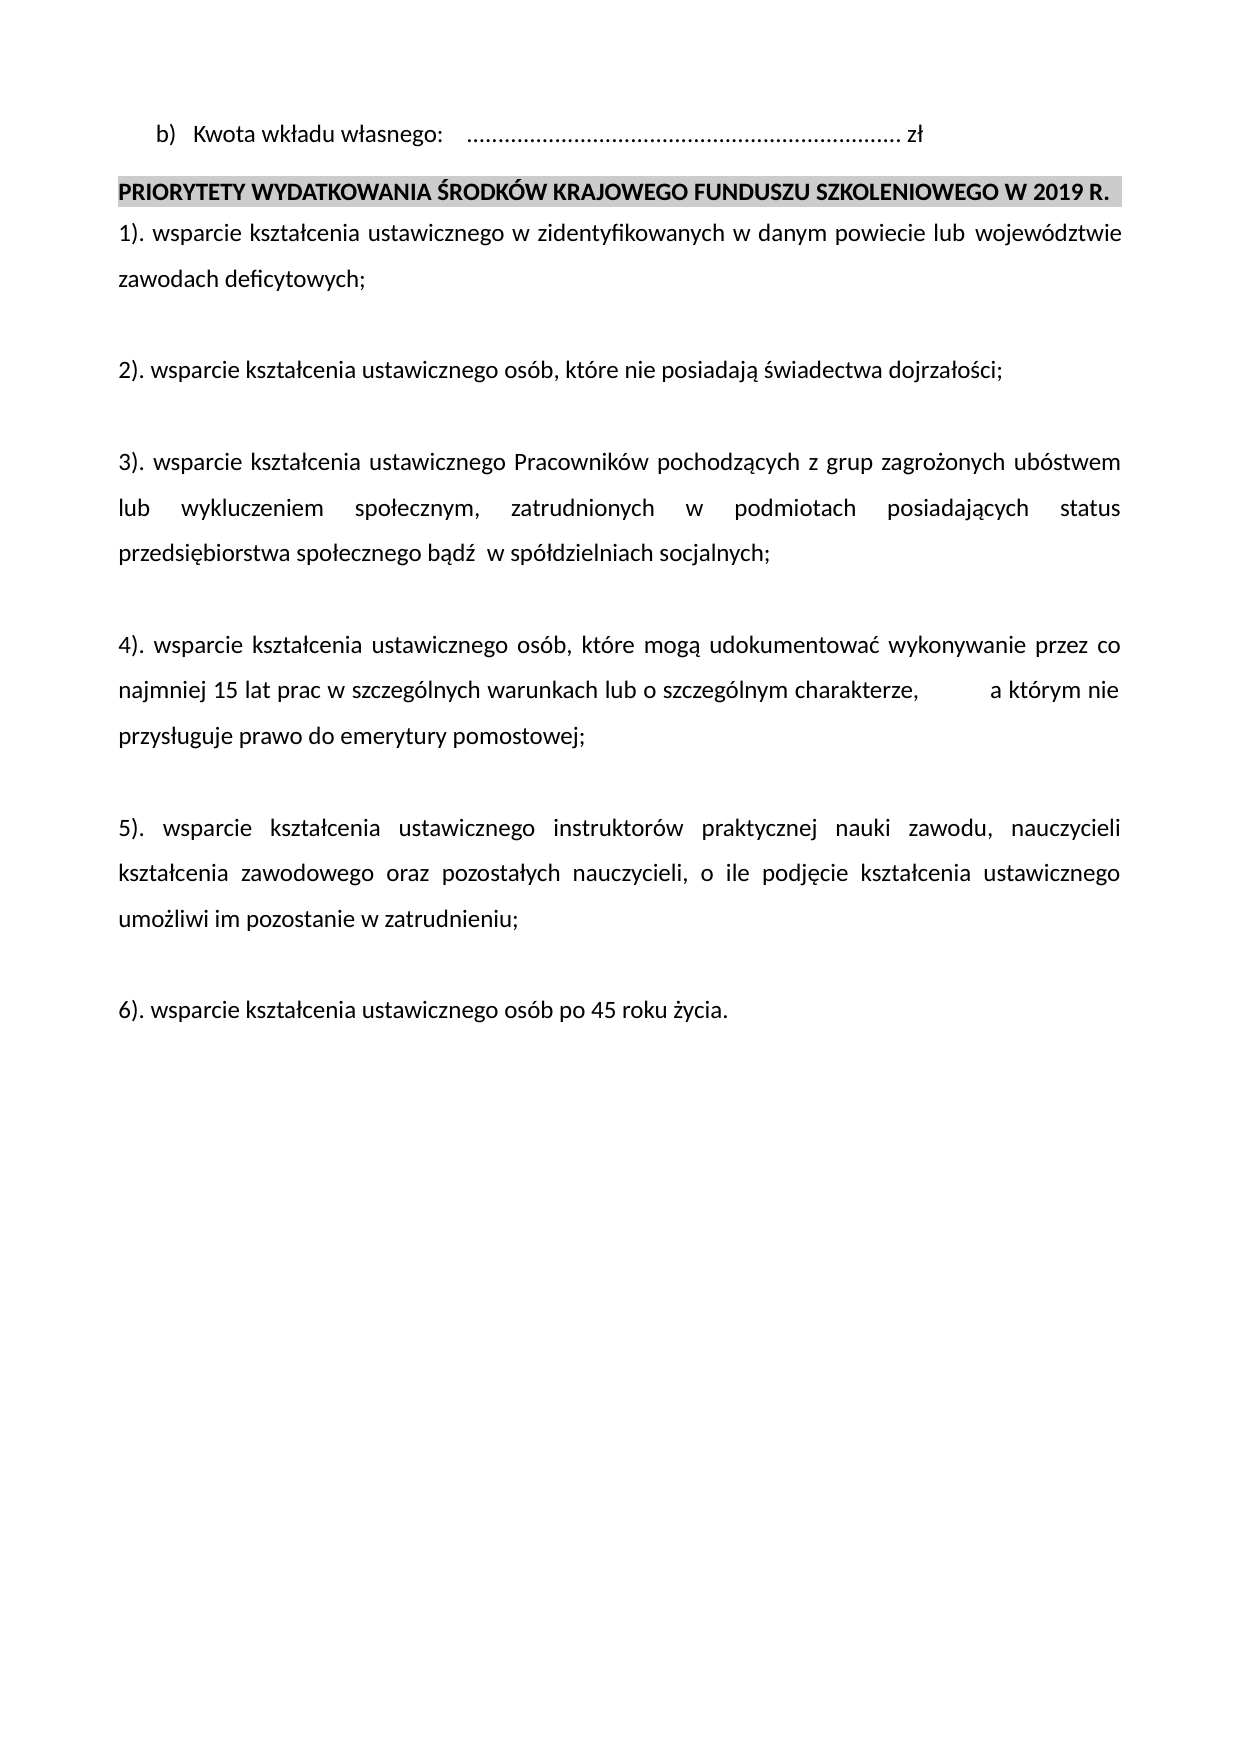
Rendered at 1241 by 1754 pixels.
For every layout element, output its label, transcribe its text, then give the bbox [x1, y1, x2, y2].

text 5). wsparcie kształcenia ustawicznego instruktorów praktycznej nauki zawodu, nauczycieli kształcenia zawodowego oraz pozostałych nauczycieli, o ile podjęcie kształcenia ustawicznego umożliwi im pozostanie w zatrudnieniu; [118, 812, 1122, 934]
text 1). wsparcie kształcenia ustawicznego w zidentyfikowanych w danym powiecie lub województwie zawodach deficytowych; [118, 217, 1122, 293]
text 3). wsparcie kształcenia ustawicznego Pracowników pochodzących z grup zagrożonych ubóstwem lub wykluczeniem społecznym, zatrudnionych w podmiotach posiadających status przedsiębiorstwa społecznego bądź w spółdzielniach socjalnych; [118, 446, 1122, 568]
text 2). wsparcie kształcenia ustawicznego osób, które nie posiadają świadectwa dojrzałości; [118, 354, 1122, 385]
text PRIORYTETY WYDATKOWANIA ŚRODKÓW KRAJOWEGO FUNDUSZU SZKOLENIOWEGO W 2019 R. [118, 176, 1122, 207]
text 6). wsparcie kształcenia ustawicznego osób po 45 roku życia. [118, 995, 1122, 1025]
list Kwota wkładu własnego: ..................................................................... zł [156, 118, 1122, 149]
text 4). wsparcie kształcenia ustawicznego osób, które mogą udokumentować wykonywanie przez co najmniej 15 lat prac w szczególnych warunkach lub o szczególnym charakterze, a którym nie przysługuje prawo do emerytury pomostowej; [118, 629, 1122, 751]
